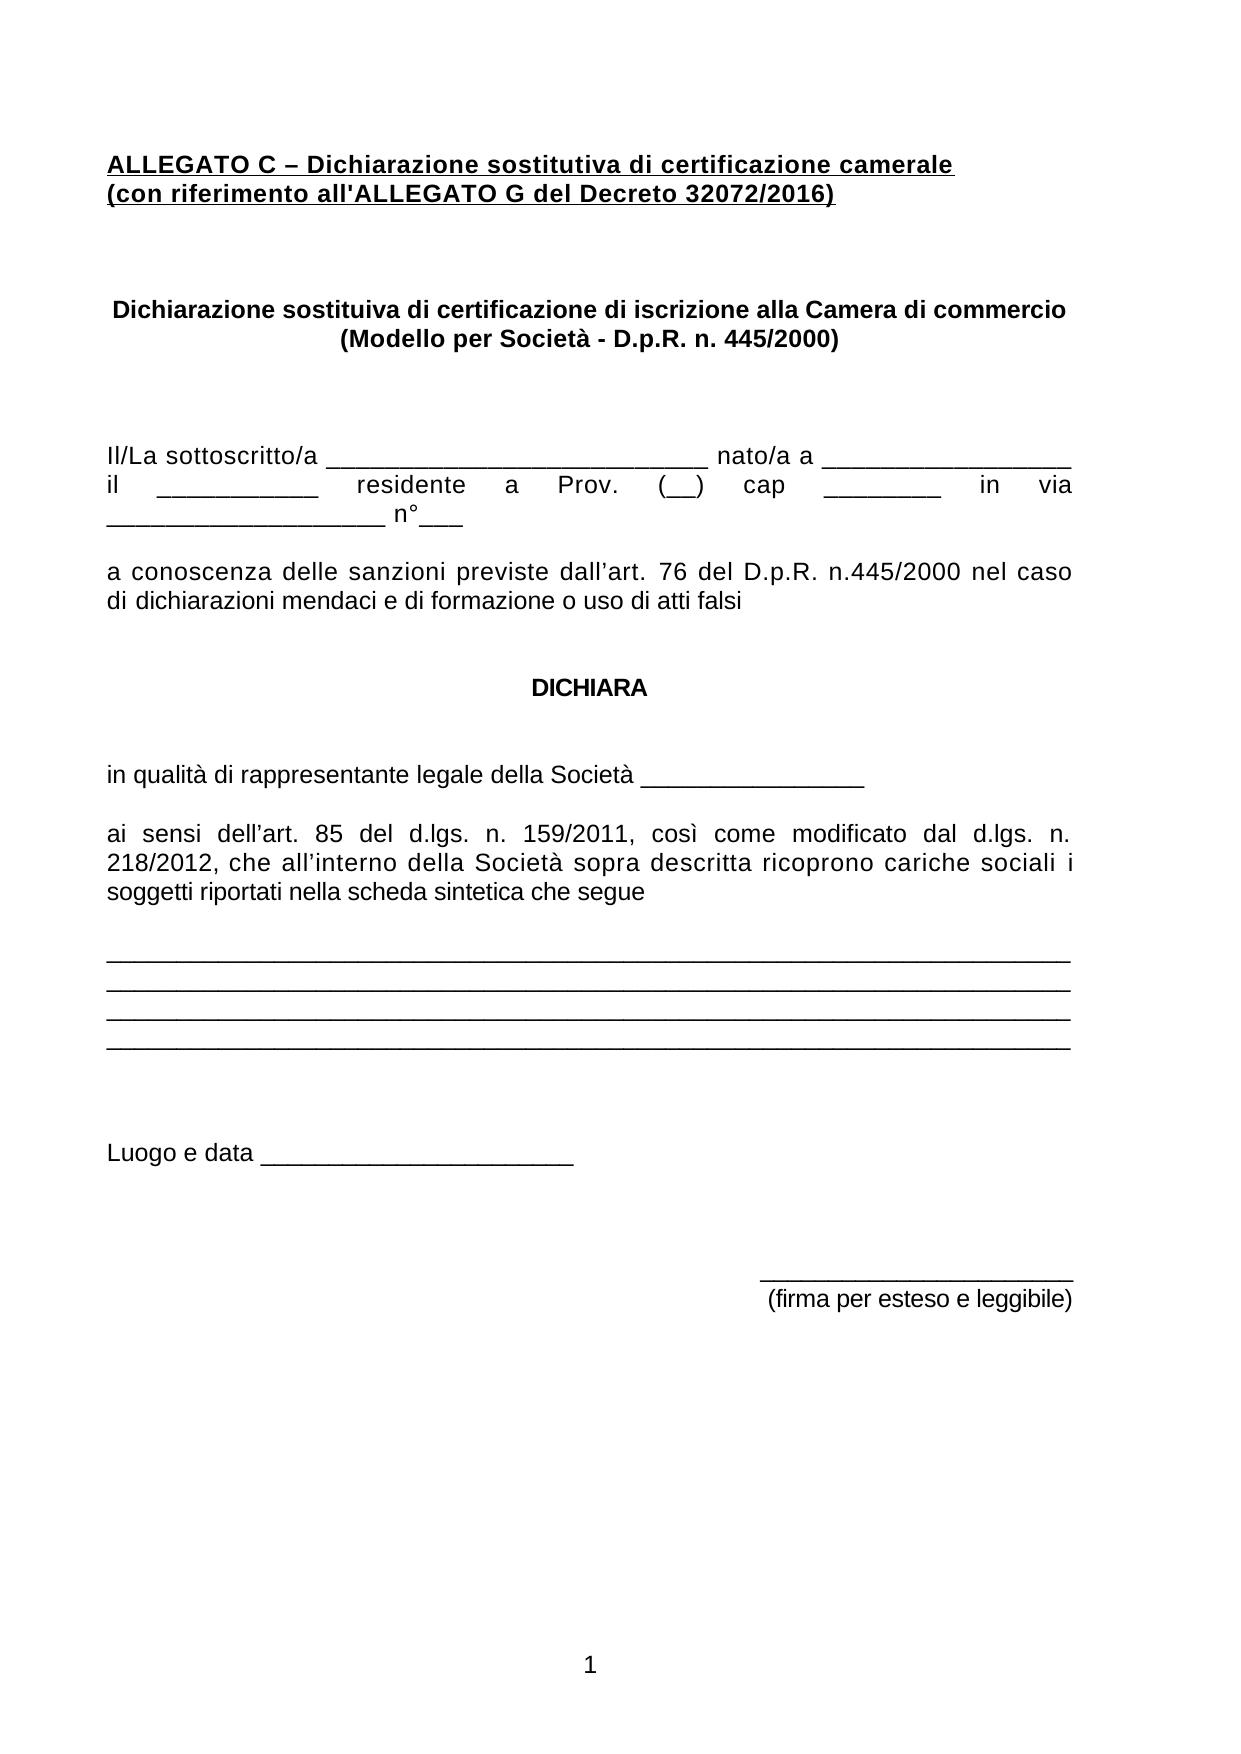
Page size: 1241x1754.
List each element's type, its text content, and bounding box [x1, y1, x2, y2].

text ALLEGATO C – Dichiarazione sostitutiva di certificazione camerale [107, 150, 1073, 179]
text _____________________________________________________________________ [107, 1022, 1073, 1051]
text _______________________ [107, 1254, 1073, 1283]
text in qualità di rappresentante legale della Società ________________ [107, 760, 1073, 789]
text Il/La sottoscritto/a __________________________ nato/a a _________________ il ___________ residente a Prov. (__) cap ________ in via ___________________ n°___ [107, 441, 1073, 528]
text DICHIARA [107, 673, 1073, 702]
text (con riferimento all'ALLEGATO G del Decreto 32072/2016) [107, 179, 1073, 208]
text ai sensi dell’art. 85 del d.lgs. n. 159/2011, così come modificato dal d.lgs. n. 218/2012, che all’interno della Società sopra descritta ricoprono cariche sociali i soggetti riportati nella scheda sintetica che segue [107, 818, 1073, 906]
text _____________________________________________________________________ [107, 993, 1073, 1022]
text _____________________________________________________________________ [107, 935, 1073, 964]
text Luogo e data _______________________ [107, 1138, 1073, 1167]
text _____________________________________________________________________ [107, 964, 1073, 993]
text (firma per esteso e leggibile) [107, 1283, 1073, 1312]
text a conoscenza delle sanzioni previste dall’art. 76 del D.p.R. n.445/2000 nel caso di dichiarazioni mendaci e di formazione o uso di atti falsi [107, 557, 1073, 615]
text Dichiarazione sostituiva di certificazione di iscrizione alla Camera di commercio (Modello per Società - D.p.R. n. 445/2000) [107, 295, 1073, 353]
